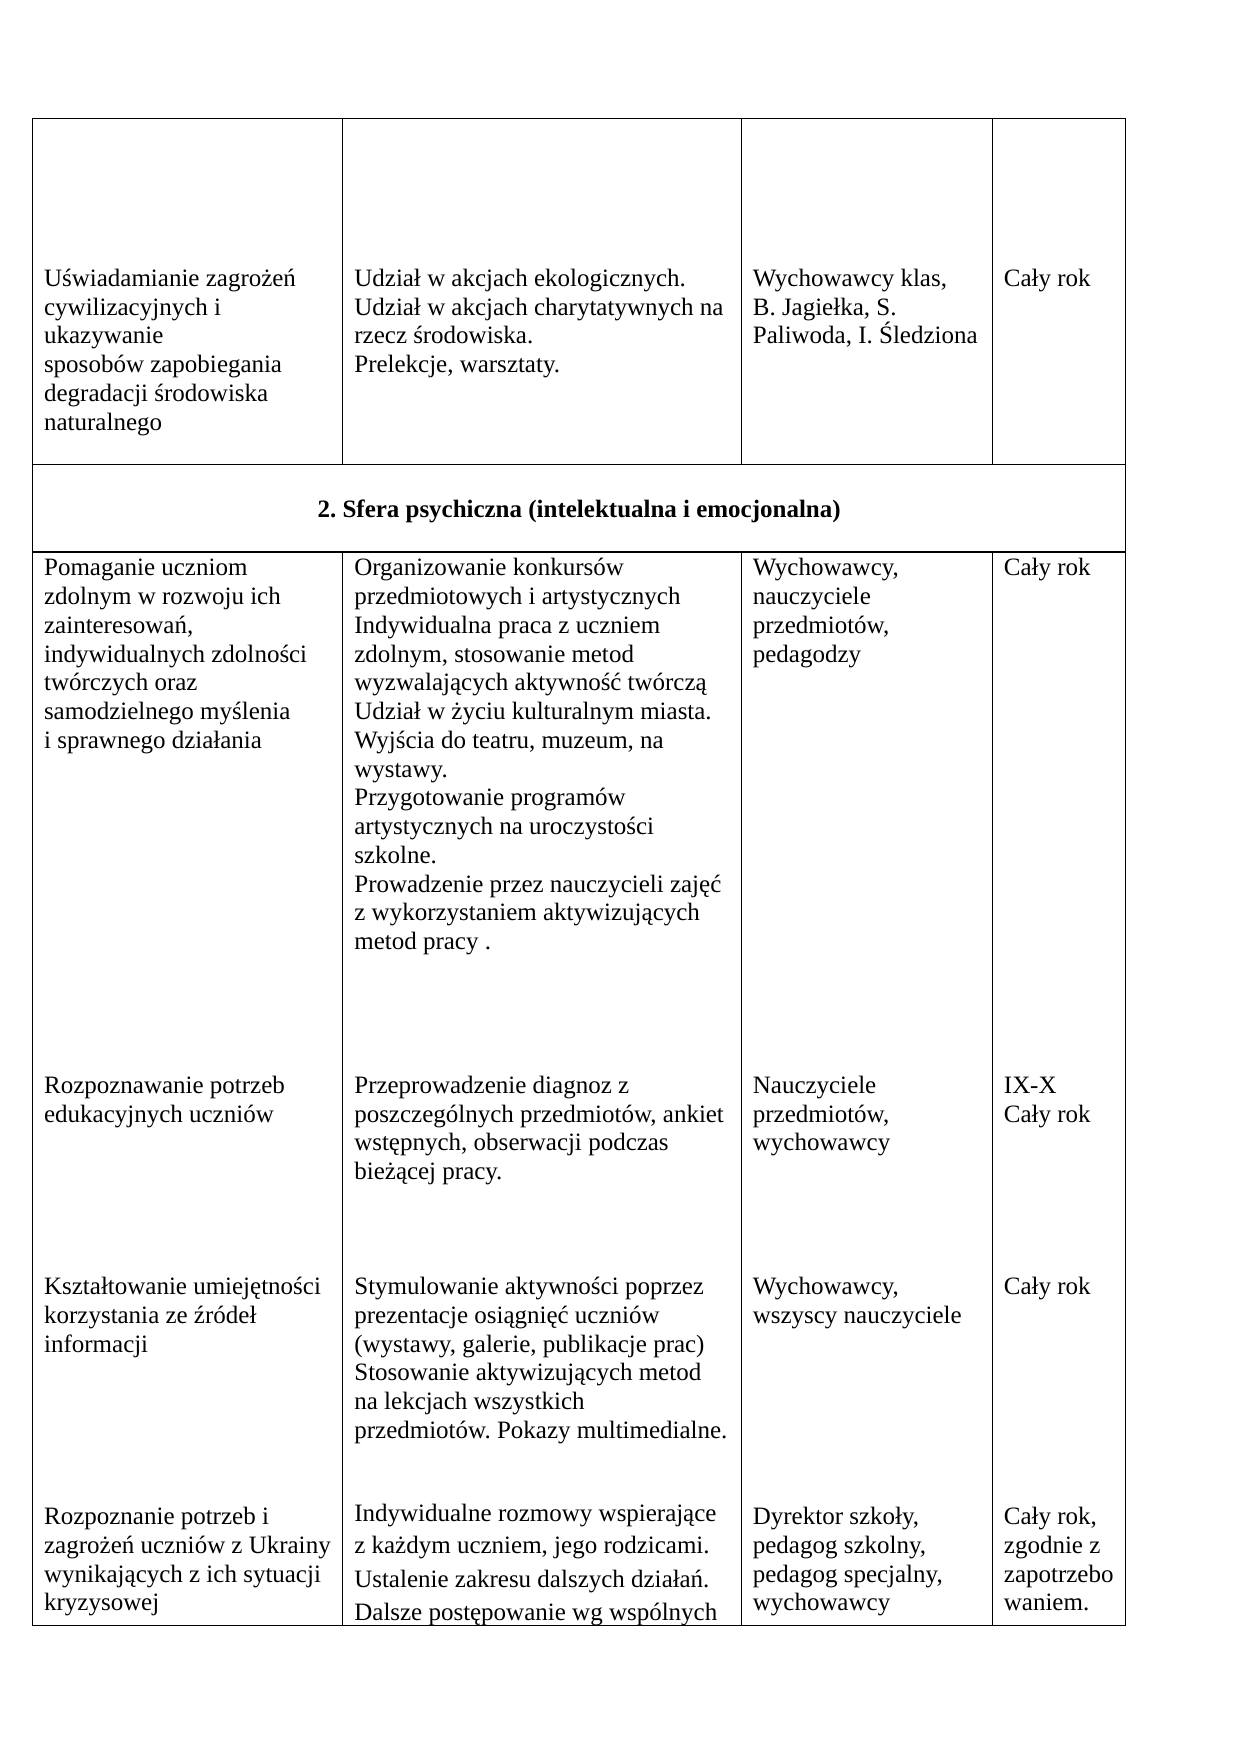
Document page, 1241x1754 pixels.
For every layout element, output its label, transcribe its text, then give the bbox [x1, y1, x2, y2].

table_cell Uświadamianie zagrożeń cywilizacyjnych i ukazywanie sposobów zapobiegania degradacji środowiska naturalnego [33, 119, 342, 464]
table_cell Udział w akcjach ekologicznych. Udział w akcjach charytatywnych na rzecz środowiska. Prelekcje, warsztaty. [343, 119, 741, 464]
table_cell Cały rok IX-X Cały rok Cały rok Cały rok, zgodnie z zapotrzebowaniem. [993, 553, 1125, 1625]
table_cell Wychowawcy klas, B. Jagiełka, S. Paliwoda, I. Śledziona [742, 119, 992, 464]
table_cell Cały rok [993, 119, 1125, 464]
table_cell Organizowanie konkursów przedmiotowych i artystycznych Indywidualna praca z uczniem zdolnym, stosowanie metod wyzwalających aktywność twórczą Udział w życiu kulturalnym miasta. Wyjścia do teatru, muzeum, na wystawy. Przygotowanie programów artystycznych na uroczystości szkolne. Prowadzenie przez nauczycieli zajęć z wykorzystaniem aktywizujących metod pracy . Przeprowadzenie diagnoz z poszczególnych przedmiotów, ankiet wstępnych, obserwacji podczas bieżącej pracy. Stymulowanie aktywności poprzez prezentacje osiągnięć uczniów (wystawy, galerie, publikacje prac) Stosowanie aktywizujących metod na lekcjach wszystkich przedmiotów. Pokazy multimedialne. Indywidualne rozmowy wspierające z każdym uczniem, jego rodzicami. Ustalenie zakresu dalszych działań. Dalsze postępowanie wg wspólnych [343, 553, 741, 1625]
table_cell Pomaganie uczniom zdolnym w rozwoju ich zainteresowań, indywidualnych zdolności twórczych oraz samodzielnego myślenia i sprawnego działania Rozpoznawanie potrzeb edukacyjnych uczniów Kształtowanie umiejętności korzystania ze źródeł informacji Rozpoznanie potrzeb i zagrożeń uczniów z Ukrainy wynikających z ich sytuacji kryzysowej [33, 553, 342, 1625]
table_cell 2. Sfera psychiczna (intelektualna i emocjonalna) [33, 465, 1125, 551]
table_cell Wychowawcy, nauczyciele przedmiotów, pedagodzy Nauczyciele przedmiotów, wychowawcy Wychowawcy, wszyscy nauczyciele Dyrektor szkoły, pedagog szkolny, pedagog specjalny, wychowawcy [742, 553, 992, 1625]
